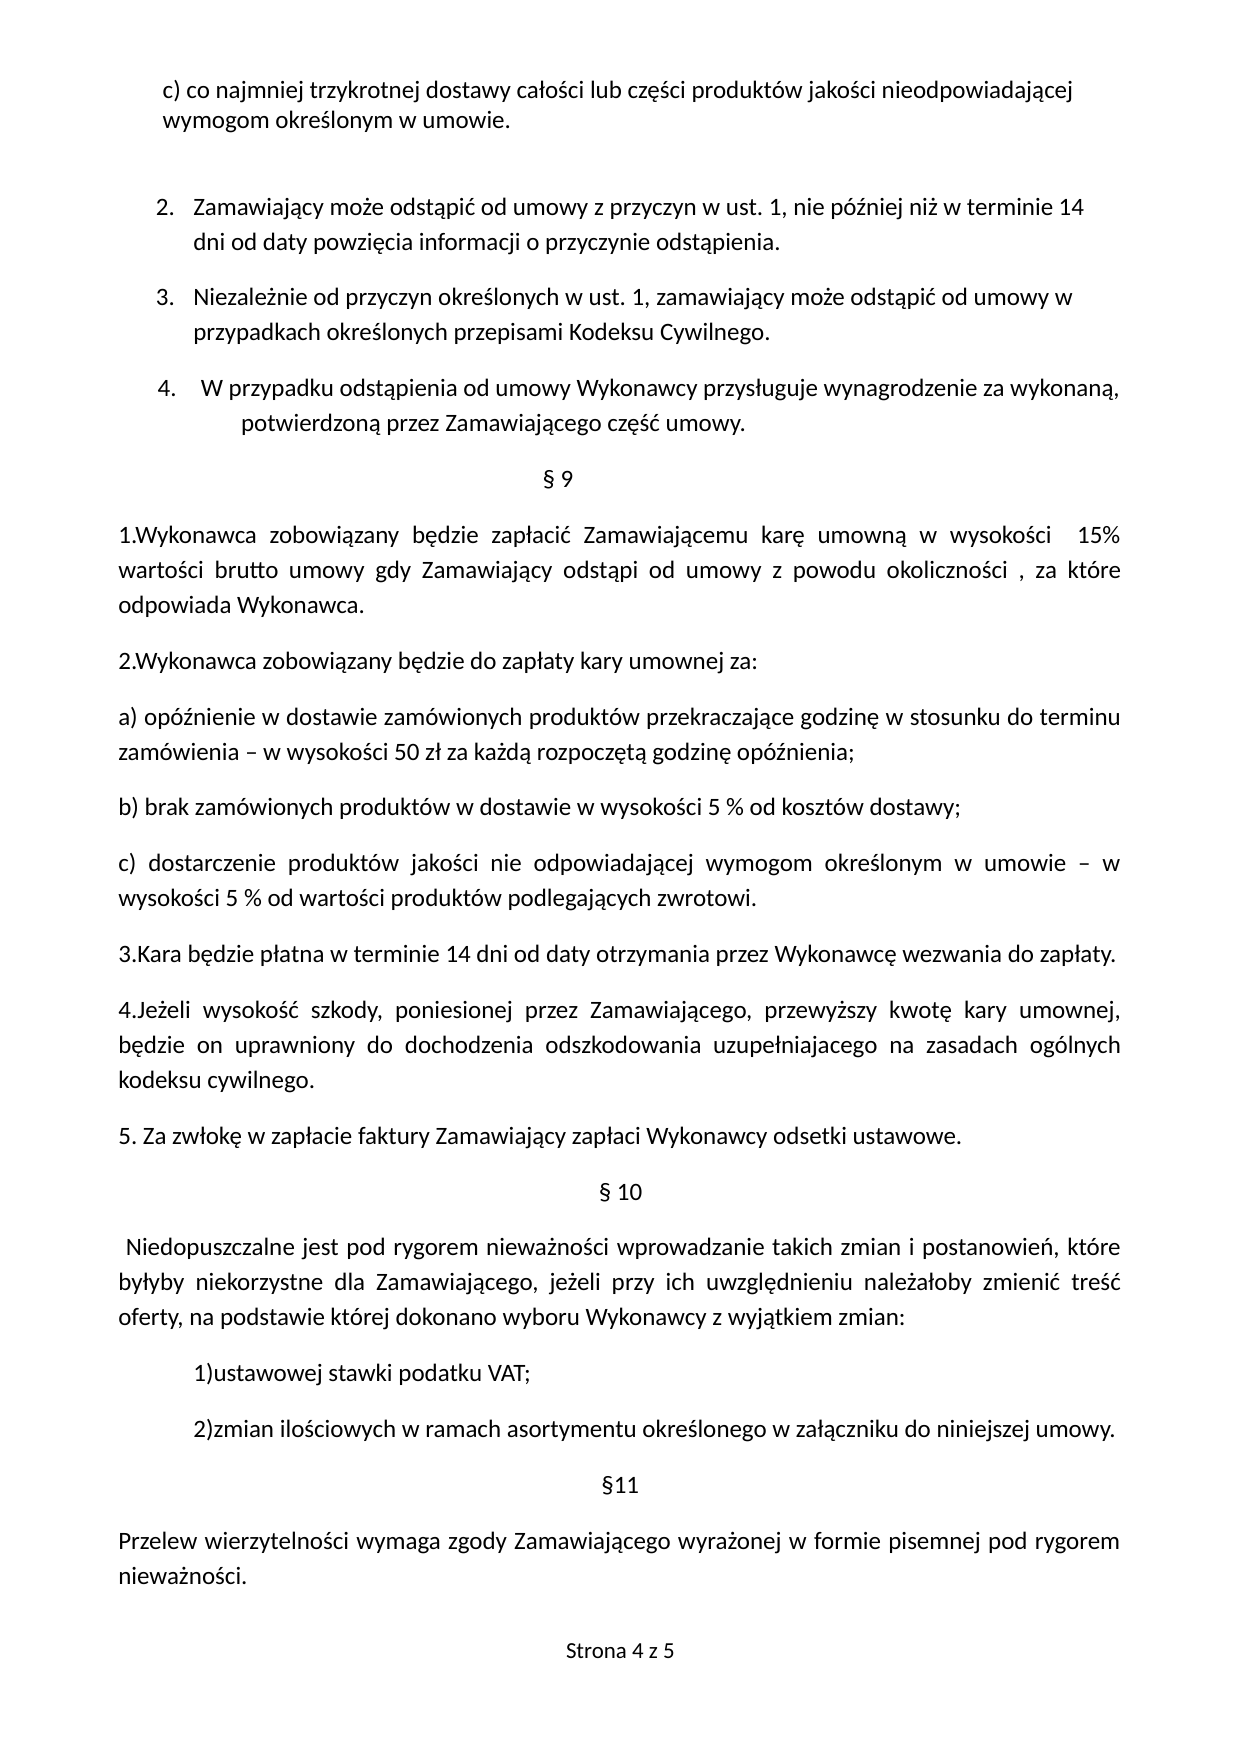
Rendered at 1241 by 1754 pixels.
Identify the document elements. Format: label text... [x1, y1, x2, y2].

list Zamawiający może odstąpić od umowy z przyczyn w ust. 1, nie później niż w terminie 14 dni od daty powzięcia informacji o przyczynie odstąpienia. [156, 191, 1122, 256]
list 2.Wykonawca zobowiązany będzie do zapłaty kary umownej za: [118, 645, 1122, 675]
text Niedopuszczalne jest pod rygorem nieważności wprowadzanie takich zmian i postanowień, które byłyby niekorzystne dla Zamawiającego, jeżeli przy ich uwzględnieniu należałoby zmienić treść oferty, na podstawie której dokonano wyboru Wykonawcy z wyjątkiem zmian: [118, 1231, 1122, 1332]
text § 9 [118, 463, 1122, 494]
list 3.Kara będzie płatna w terminie 14 dni od daty otrzymania przez Wykonawcę wezwania do zapłaty. [118, 938, 1122, 969]
list Niezależnie od przyczyn określonych w ust. 1, zamawiający może odstąpić od umowy w przypadkach określonych przepisami Kodeksu Cywilnego. [156, 281, 1122, 347]
list b) brak zamówionych produktów w dostawie w wysokości 5 % od kosztów dostawy; [118, 791, 1122, 822]
list 1.Wykonawca zobowiązany będzie zapłacić Zamawiającemu karę umowną w wysokości 15% wartości brutto umowy gdy Zamawiający odstąpi od umowy z powodu okoliczności , za które odpowiada Wykonawca. [118, 519, 1122, 619]
list W przypadku odstąpienia od umowy Wykonawcy przysługuje wynagrodzenie za wykonaną, potwierdzoną przez Zamawiającego część umowy. [156, 372, 1122, 438]
list 2)zmian ilościowych w ramach asortymentu określonego w załączniku do niniejszej umowy. [193, 1413, 1122, 1444]
text Przelew wierzytelności wymaga zgody Zamawiającego wyrażonej w formie pisemnej pod rygorem nieważności. [118, 1525, 1122, 1590]
list 1)ustawowej stawki podatku VAT; [193, 1357, 1122, 1388]
list 5. Za zwłokę w zapłacie faktury Zamawiający zapłaci Wykonawcy odsetki ustawowe. [118, 1120, 1122, 1150]
list 4.Jeżeli wysokość szkody, poniesionej przez Zamawiającego, przewyższy kwotę kary umownej, będzie on uprawniony do dochodzenia odszkodowania uzupełniajacego na zasadach ogólnych kodeksu cywilnego. [118, 994, 1122, 1094]
list a) opóźnienie w dostawie zamówionych produktów przekraczające godzinę w stosunku do terminu zamówienia – w wysokości 50 zł za każdą rozpoczętą godzinę opóźnienia; [118, 701, 1122, 766]
text c) co najmniej trzykrotnej dostawy całości lub części produktów jakości nieodpowiadającej wymogom określonym w umowie. [162, 74, 1122, 135]
text § 10 [118, 1176, 1122, 1206]
list c) dostarczenie produktów jakości nie odpowiadającej wymogom określonym w umowie – w wysokości 5 % od wartości produktów podlegających zwrotowi. [118, 847, 1122, 913]
text §11 [118, 1469, 1122, 1499]
